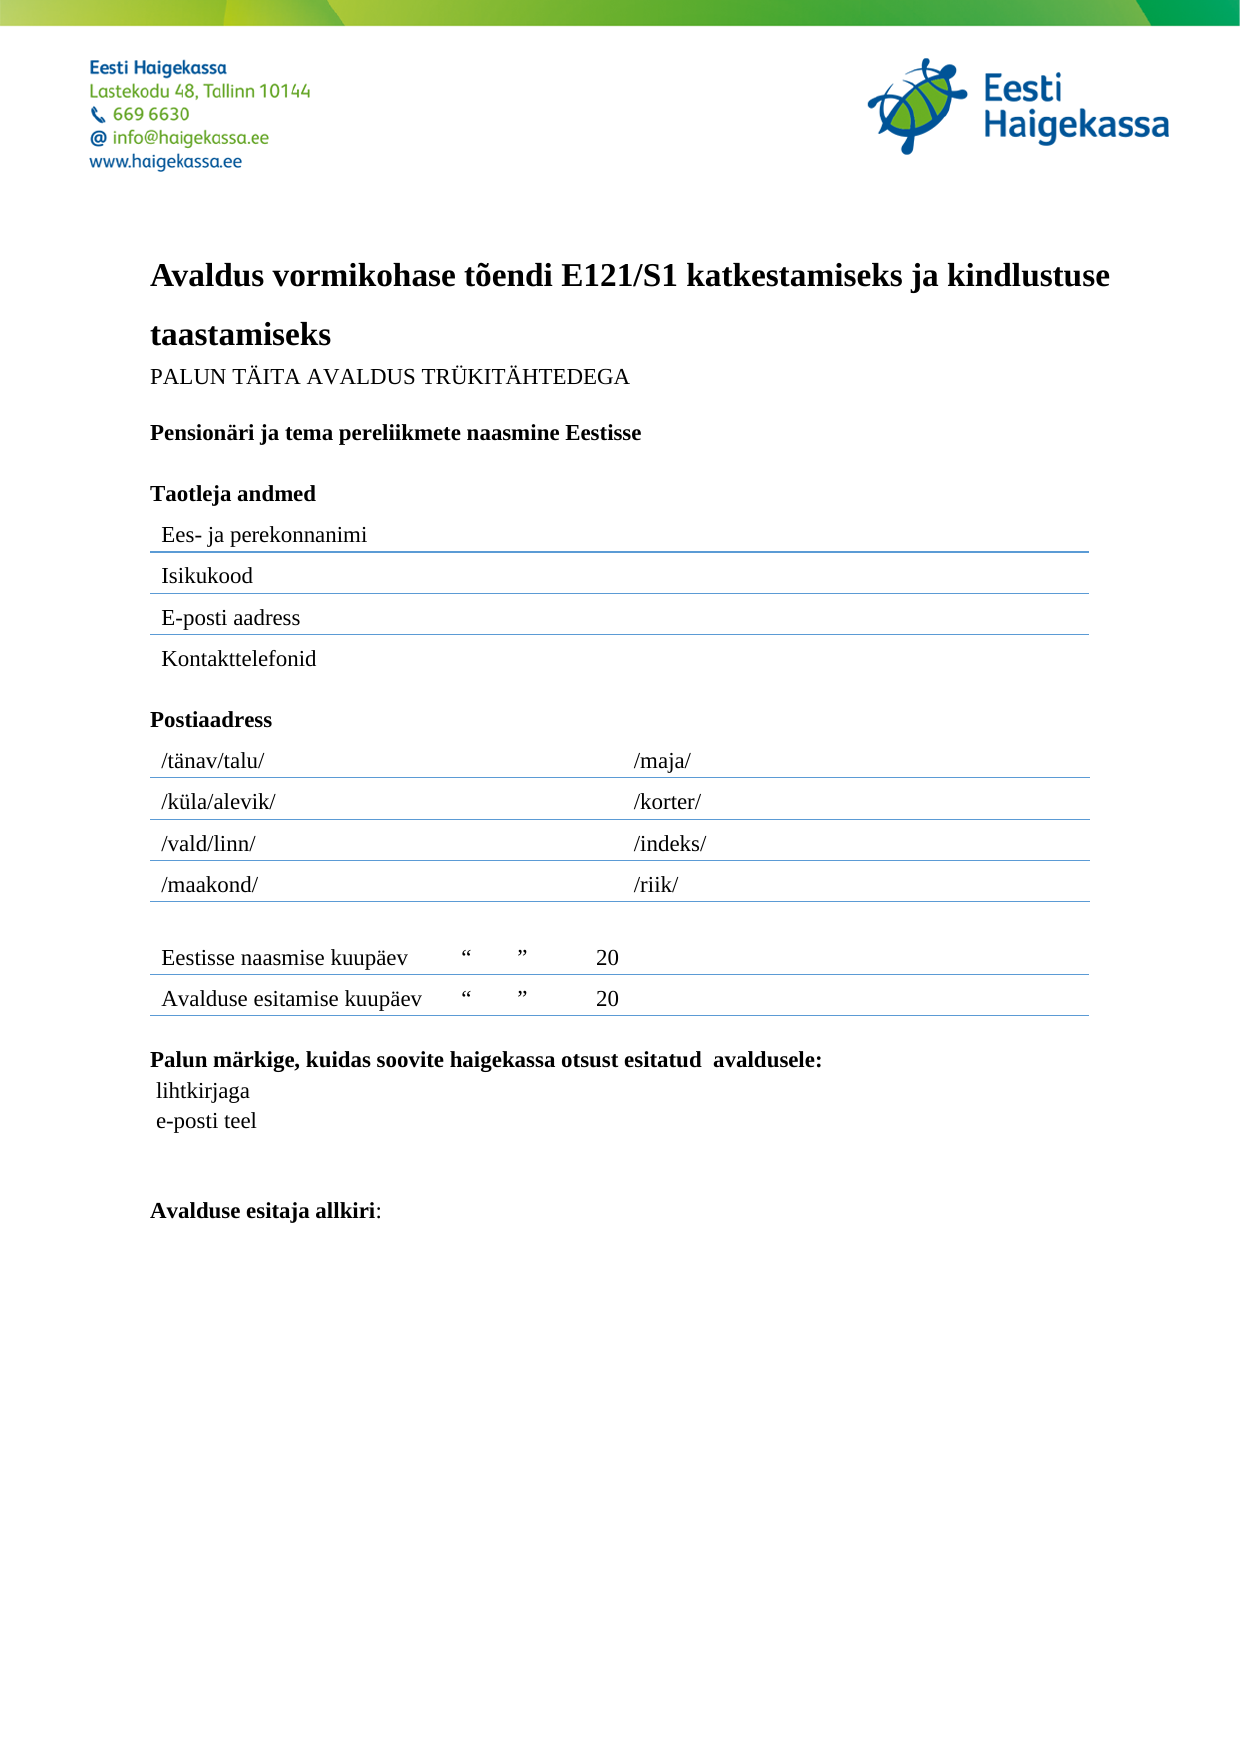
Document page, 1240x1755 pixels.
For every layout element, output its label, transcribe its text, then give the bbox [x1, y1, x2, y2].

table_cell /maakond/ [150, 861, 298, 901]
text e-posti teel [150, 1107, 1121, 1133]
table_cell Isikukood [150, 553, 431, 593]
table_cell [431, 553, 1088, 593]
table_cell E-posti aadress [150, 594, 431, 634]
text taastamiseks [150, 314, 1121, 352]
text Pensionäri ja tema pereliikmete naasmine Eestisse [150, 419, 1121, 446]
text Palun märkige, kuidas soovite haigekassa otsust esitatud avaldusele: [150, 1046, 1121, 1073]
table_cell [298, 778, 622, 818]
text lihtkirjaga [150, 1077, 1121, 1103]
table_cell [726, 778, 1089, 818]
table_cell /vald/linn/ [150, 820, 298, 860]
table_cell [726, 861, 1089, 901]
table_cell Kontakttelefonid [150, 635, 431, 675]
text PALUN TÄITA AVALDUS TRÜKITÄHTEDEGA [150, 363, 1121, 389]
table_cell [298, 820, 622, 860]
table_header Ees- ja perekonnanimi [150, 510, 431, 551]
table_header /tänav/talu/ [150, 736, 298, 777]
table_cell /indeks/ [623, 820, 726, 860]
table_header [298, 736, 622, 777]
table_header [726, 736, 1089, 777]
table_header Eestisse naasmise kuupäev “ ” 20 [150, 933, 1088, 974]
table_header [431, 510, 1088, 551]
text Avaldus vormikohase tõendi E121/S1 katkestamiseks ja kindlustuse [150, 255, 1121, 293]
table_cell [726, 820, 1089, 860]
text Avalduse esitaja allkiri: [150, 1197, 1121, 1224]
table_cell [431, 594, 1088, 634]
table_cell /riik/ [623, 861, 726, 901]
table_cell [298, 861, 622, 901]
table_cell /korter/ [623, 778, 726, 818]
table_header /maja/ [623, 736, 726, 777]
table_cell Avalduse esitamise kuupäev “ ” 20 [150, 975, 1088, 1015]
text Postiaadress [150, 706, 1121, 732]
table_cell [431, 635, 1088, 675]
text Taotleja andmed [150, 480, 1121, 506]
table_cell /küla/alevik/ [150, 778, 298, 818]
